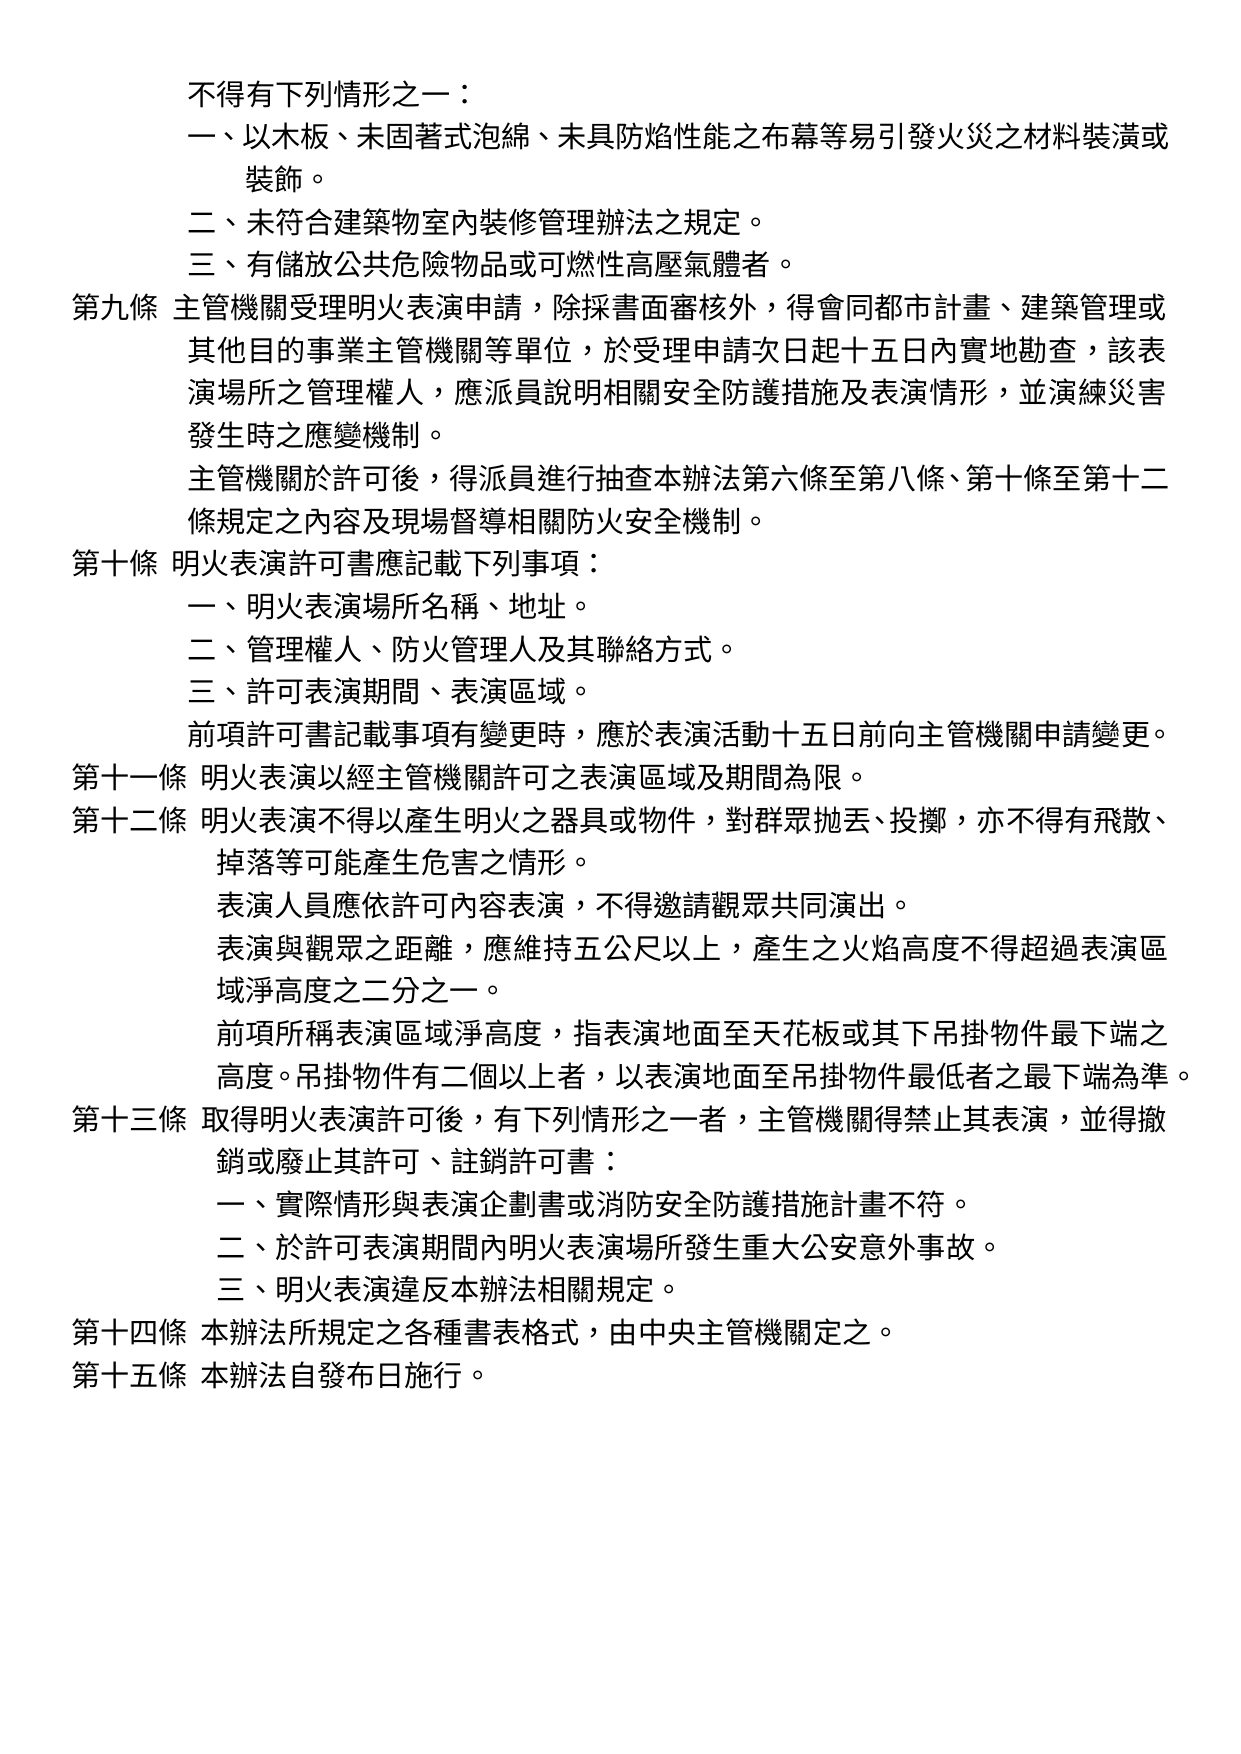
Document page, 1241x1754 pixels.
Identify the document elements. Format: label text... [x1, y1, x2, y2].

text 前項所稱表演區域淨高度，指表演地面至天花板或其下吊掛物件最下端之高度。吊掛物件有二個以上者，以表演地面至吊掛物件最低者之最下端為準。 [216, 1010, 1169, 1096]
text 第十三條 取得明火表演許可後，有下列情形之一者，主管機關得禁止其表演，並得撤銷或廢止其許可、註銷許可書： [71, 1096, 1169, 1181]
text 前項許可書記載事項有變更時，應於表演活動十五日前向主管機關申請變更。 [71, 711, 1169, 754]
text 第十五條 本辦法自發布日施行。 [71, 1352, 1169, 1395]
text 二、於許可表演期間內明火表演場所發生重大公安意外事故。 [71, 1224, 1169, 1267]
text 第十一條 明火表演以經主管機關許可之表演區域及期間為限。 [71, 754, 1169, 797]
text 第十二條 明火表演不得以產生明火之器具或物件，對群眾抛丟、投擲，亦不得有飛散、掉落等可能產生危害之情形。 [71, 797, 1169, 882]
text 三、明火表演違反本辦法相關規定。 [71, 1267, 1169, 1309]
text 第九條 主管機關受理明火表演申請，除採書面審核外，得會同都市計畫、建築管理或其他目的事業主管機關等單位，於受理申請次日起十五日內實地勘查，該表演場所之管理權人，應派員說明相關安全防護措施及表演情形，並演練災害發生時之應變機制。 [71, 284, 1169, 455]
text 表演人員應依許可內容表演，不得邀請觀眾共同演出。 [216, 882, 1169, 925]
text 主管機關於許可後，得派員進行抽查本辦法第六條至第八條、第十條至第十二條規定之內容及現場督導相關防火安全機制。 [187, 455, 1169, 541]
text 二、未符合建築物室內裝修管理辦法之規定。 [71, 199, 1169, 242]
text 三、有儲放公共危險物品或可燃性高壓氣體者。 [71, 242, 1169, 284]
text 第八條 表演區域及外緣二公尺內之地面、牆面及地面上方六公尺以內之天花板或樓板，不得有下列情形之一： [71, 71, 1169, 113]
text 一、實際情形與表演企劃書或消防安全防護措施計畫不符。 [71, 1181, 1169, 1224]
text 二、管理權人、防火管理人及其聯絡方式。 [71, 626, 1169, 669]
text 三、許可表演期間、表演區域。 [71, 669, 1169, 711]
text 一、以木板、未固著式泡綿、未具防焰性能之布幕等易引發火災之材料裝潢或裝飾。 [187, 113, 1169, 199]
text 第十四條 本辦法所規定之各種書表格式，由中央主管機關定之。 [71, 1309, 1169, 1352]
text 表演與觀眾之距離，應維持五公尺以上，產生之火焰高度不得超過表演區域淨高度之二分之一。 [216, 925, 1169, 1010]
text 一、明火表演場所名稱、地址。 [71, 583, 1169, 626]
text 第十條 明火表演許可書應記載下列事項： [71, 541, 1169, 583]
